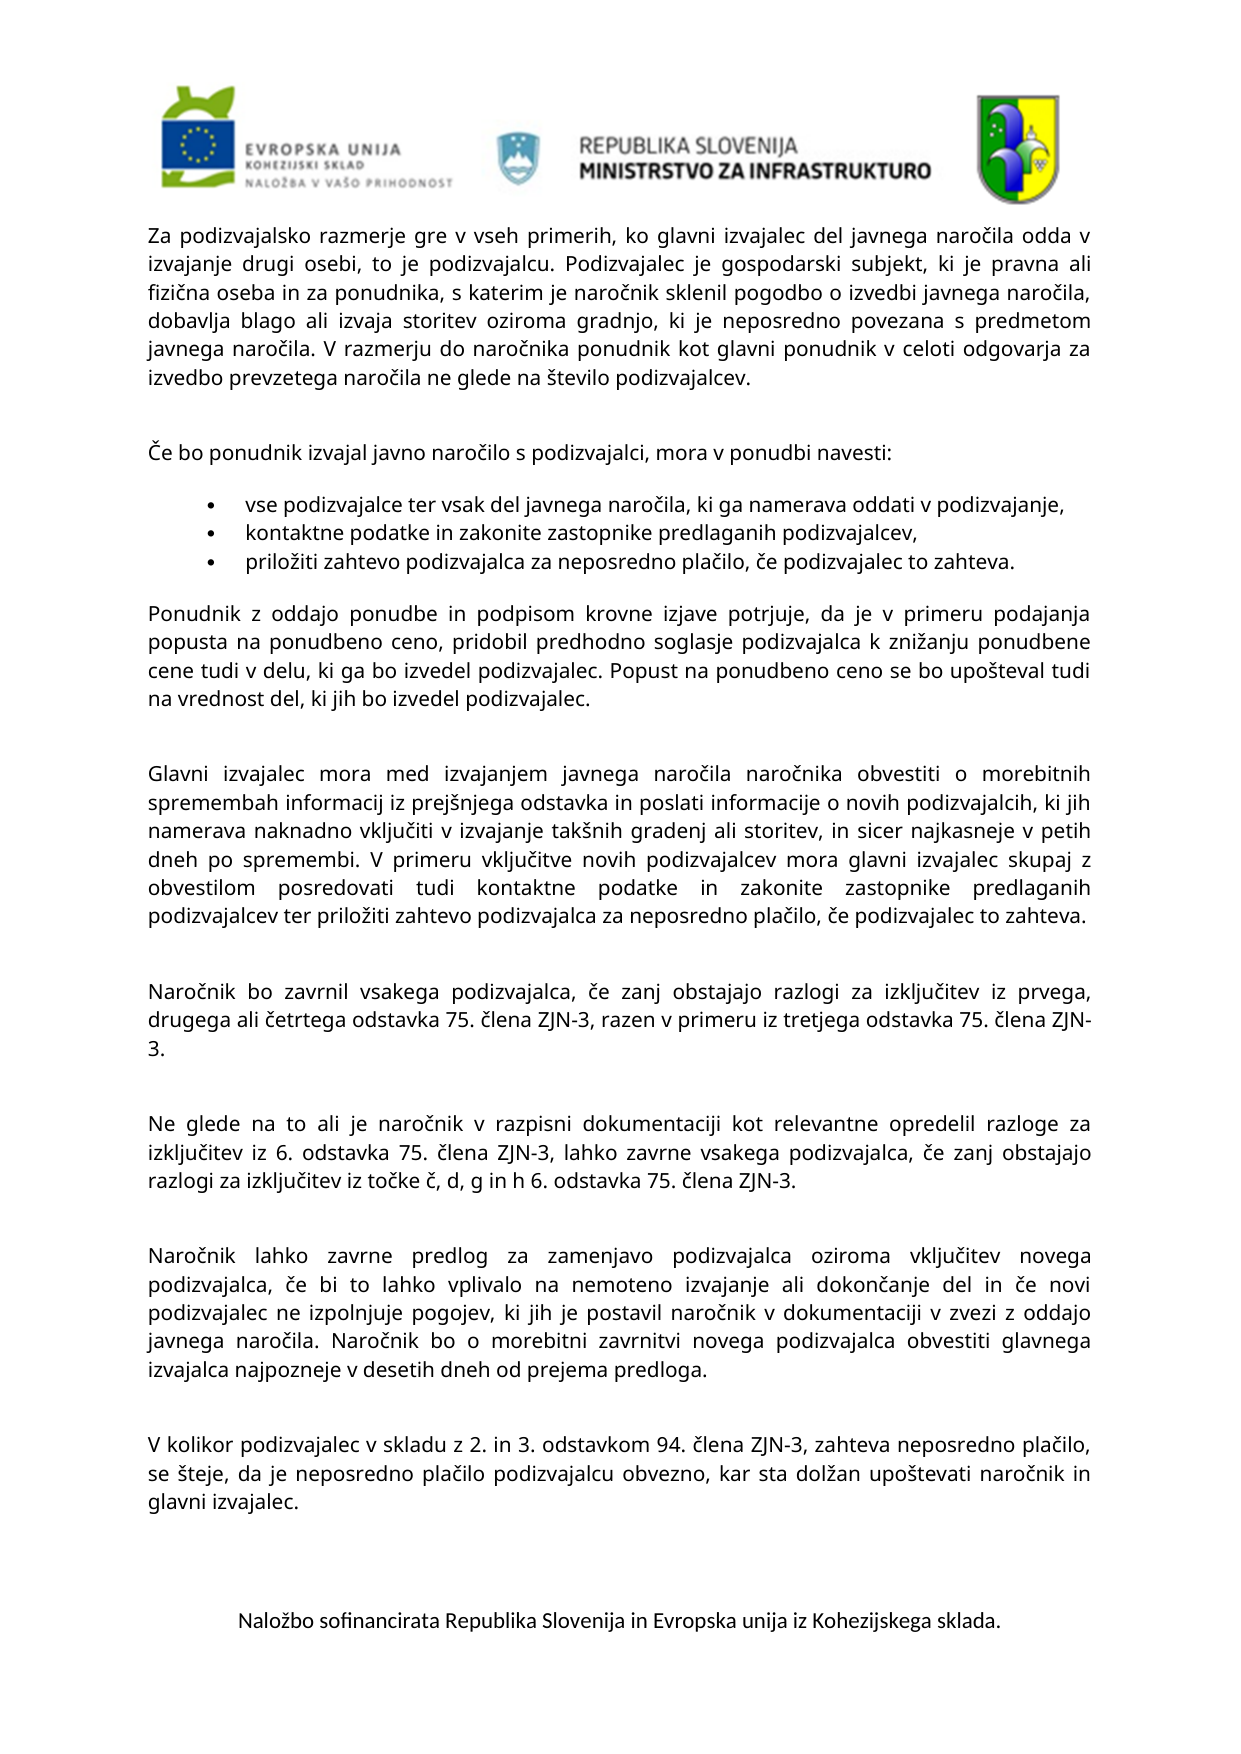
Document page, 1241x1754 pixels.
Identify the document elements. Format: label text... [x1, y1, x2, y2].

text Ne glede na to ali je naročnik v razpisni dokumentaciji kot relevantne opredelil razloge za izključitev iz 6. odstavka 75. člena ZJN-3, lahko zavrne vsakega podizvajalca, če zanj obstajajo razlogi za izključitev iz točke č, d, g in h 6. odstavka 75. člena ZJN-3. [148, 1109, 1092, 1194]
table_header vse podizvajalce ter vsak del javnega naročila, ki ga namerava oddati v podizvajanje, kontaktne podatke in zakonite zastopnike predlaganih podizvajalcev, priložiti zahtevo podizvajalca za neposredno plačilo, če podizvajalec to zahteva. [159, 490, 1077, 575]
text Ponudnik z oddajo ponudbe in podpisom krovne izjave potrjuje, da je v primeru podajanja popusta na ponudbeno ceno, pridobil predhodno soglasje podizvajalca k znižanju ponudbene cene tudi v delu, ki ga bo izvedel podizvajalec. Popust na ponudbeno ceno se bo upošteval tudi na vrednost del, ki jih bo izvedel podizvajalec. [148, 599, 1092, 713]
text Glavni izvajalec mora med izvajanjem javnega naročila naročnika obvestiti o morebitnih spremembah informacij iz prejšnjega odstavka in poslati informacije o novih podizvajalcih, ki jih namerava naknadno vključiti v izvajanje takšnih gradenj ali storitev, in sicer najkasneje v petih dneh po spremembi. V primeru vključitve novih podizvajalcev mora glavni izvajalec skupaj z obvestilom posredovati tudi kontaktne podatke in zakonite zastopnike predlaganih podizvajalcev ter priložiti zahtevo podizvajalca za neposredno plačilo, če podizvajalec to zahteva. [148, 759, 1092, 930]
text V kolikor podizvajalec v skladu z 2. in 3. odstavkom 94. člena ZJN-3, zahteva neposredno plačilo, se šteje, da je neposredno plačilo podizvajalcu obvezno, kar sta dolžan upoštevati naročnik in glavni izvajalec. [148, 1430, 1092, 1516]
text Če bo ponudnik izvajal javno naročilo s podizvajalci, mora v ponudbi navesti: [148, 438, 1092, 467]
text Za podizvajalsko razmerje gre v vseh primerih, ko glavni izvajalec del javnega naročila odda v izvajanje drugi osebi, to je podizvajalcu. Podizvajalec je gospodarski subjekt, ki je pravna ali fizična oseba in za ponudnika, s katerim je naročnik sklenil pogodbo o izvedbi javnega naročila, dobavlja blago ali izvaja storitev oziroma gradnjo, ki je neposredno povezana s predmetom javnega naročila. V razmerju do naročnika ponudnik kot glavni ponudnik v celoti odgovarja za izvedbo prevzetega naročila ne glede na število podizvajalcev. [148, 221, 1092, 391]
text Naročnik lahko zavrne predlog za zamenjavo podizvajalca oziroma vključitev novega podizvajalca, če bi to lahko vplivalo na nemoteno izvajanje ali dokončanje del in če novi podizvajalec ne izpolnjuje pogojev, ki jih je postavil naročnik v dokumentaciji v zvezi z oddajo javnega naročila. Naročnik bo o morebitni zavrnitvi novega podizvajalca obvestiti glavnega izvajalca najpozneje v desetih dneh od prejema predloga. [148, 1241, 1092, 1383]
text Naročnik bo zavrnil vsakega podizvajalca, če zanj obstajajo razlogi za izključitev iz prvega, drugega ali četrtega odstavka 75. člena ZJN-3, razen v primeru iz tretjega odstavka 75. člena ZJN-3. [148, 977, 1092, 1062]
